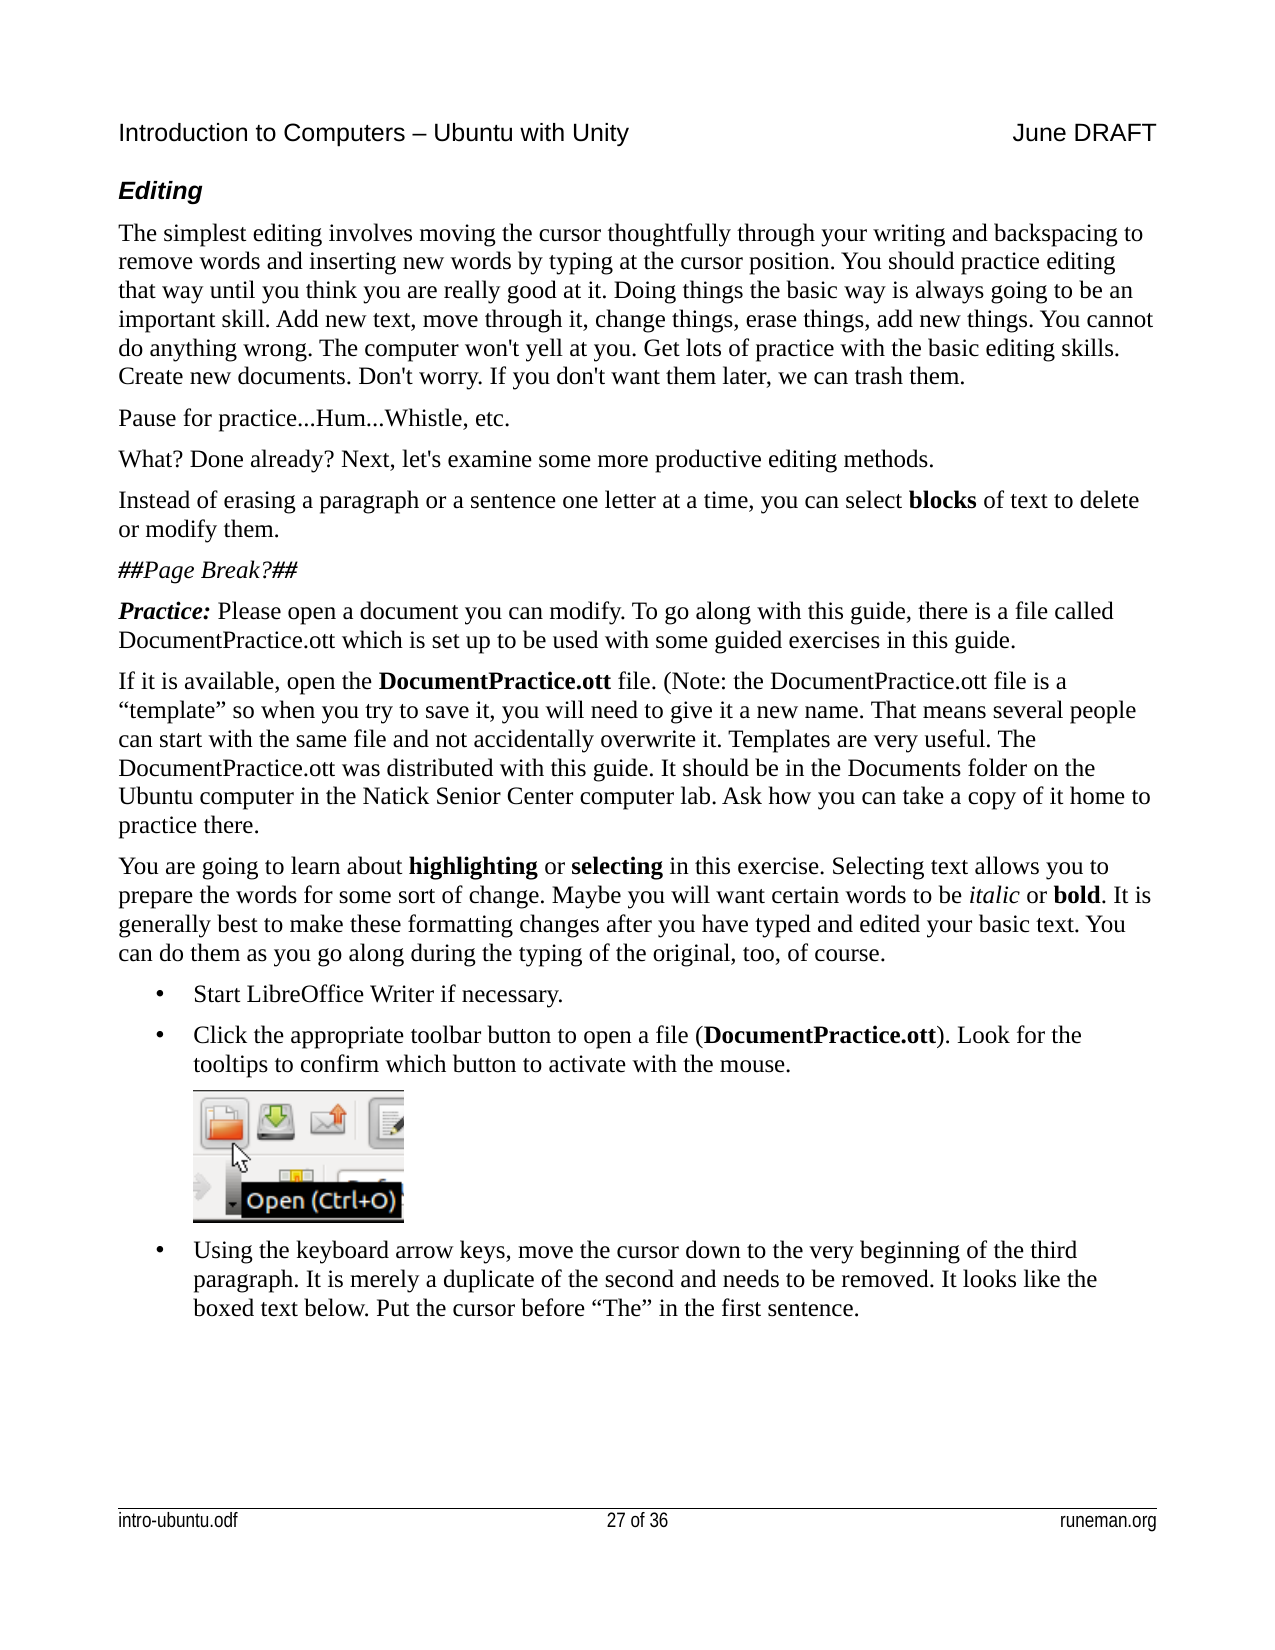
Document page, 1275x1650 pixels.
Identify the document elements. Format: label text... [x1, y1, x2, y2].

text Pause for practice...Hum...Whistle, etc. [118, 403, 1157, 431]
text You are going to learn about highlighting or selecting in this exercise. Selecting text allows you to prepare the words for some sort of change. Maybe you will want certain words to be italic or bold. It is generally best to make these formatting changes after you have typed and edited your basic text. You can do them as you go along during the typing of the original, too, of course. [118, 851, 1157, 966]
picture [193, 1090, 404, 1223]
text Instead of erasing a paragraph or a sentence one letter at a time, you can select blocks of text to delete or modify them. [118, 485, 1157, 543]
list Using the keyboard arrow keys, move the cursor down to the very beginning of the third paragraph. It is merely a duplicate of the second and needs to be removed. It looks like the boxed text below. Put the cursor before “The” in the first sentence. [156, 1235, 1157, 1322]
text ##Page Break?## [118, 555, 1157, 584]
text Practice: Please open a document you can modify. To go along with this guide, there is a file called DocumentPractice.ott which is set up to be used with some guided exercises in this guide. [118, 596, 1157, 654]
text If it is available, open the DocumentPractice.ott file. (Note: the DocumentPractice.ott file is a “template” so when you try to save it, you will need to give it a new name. That means several people can start with the same file and not accidentally overwrite it. Templates are very useful. The DocumentPractice.ott was distributed with this guide. It should be in the Documents folder on the Ubuntu computer in the Natick Senior Center computer lab. Ask how you can take a copy of it home to practice there. [118, 666, 1157, 839]
list Click the appropriate toolbar button to open a file (DocumentPractice.ott). Look for the tooltips to confirm which button to activate with the mouse. [156, 1020, 1157, 1078]
subtitle Editing [118, 176, 1157, 205]
text The simplest editing involves moving the cursor thoughtfully through your writing and backspacing to remove words and inserting new words by typing at the cursor position. You should practice editing that way until you think you are really good at it. Doing things the basic way is always going to be an important skill. Add new text, move through it, change things, erase things, add new things. You cannot do anything wrong. The computer won't yell at you. Get lots of practice with the basic editing skills. Create new documents. Don't worry. If you don't want them later, we can trash them. [118, 218, 1157, 390]
list Start LibreOffice Writer if necessary. [156, 979, 1157, 1008]
text What? Done already? Next, let's examine some more productive editing methods. [118, 444, 1157, 473]
